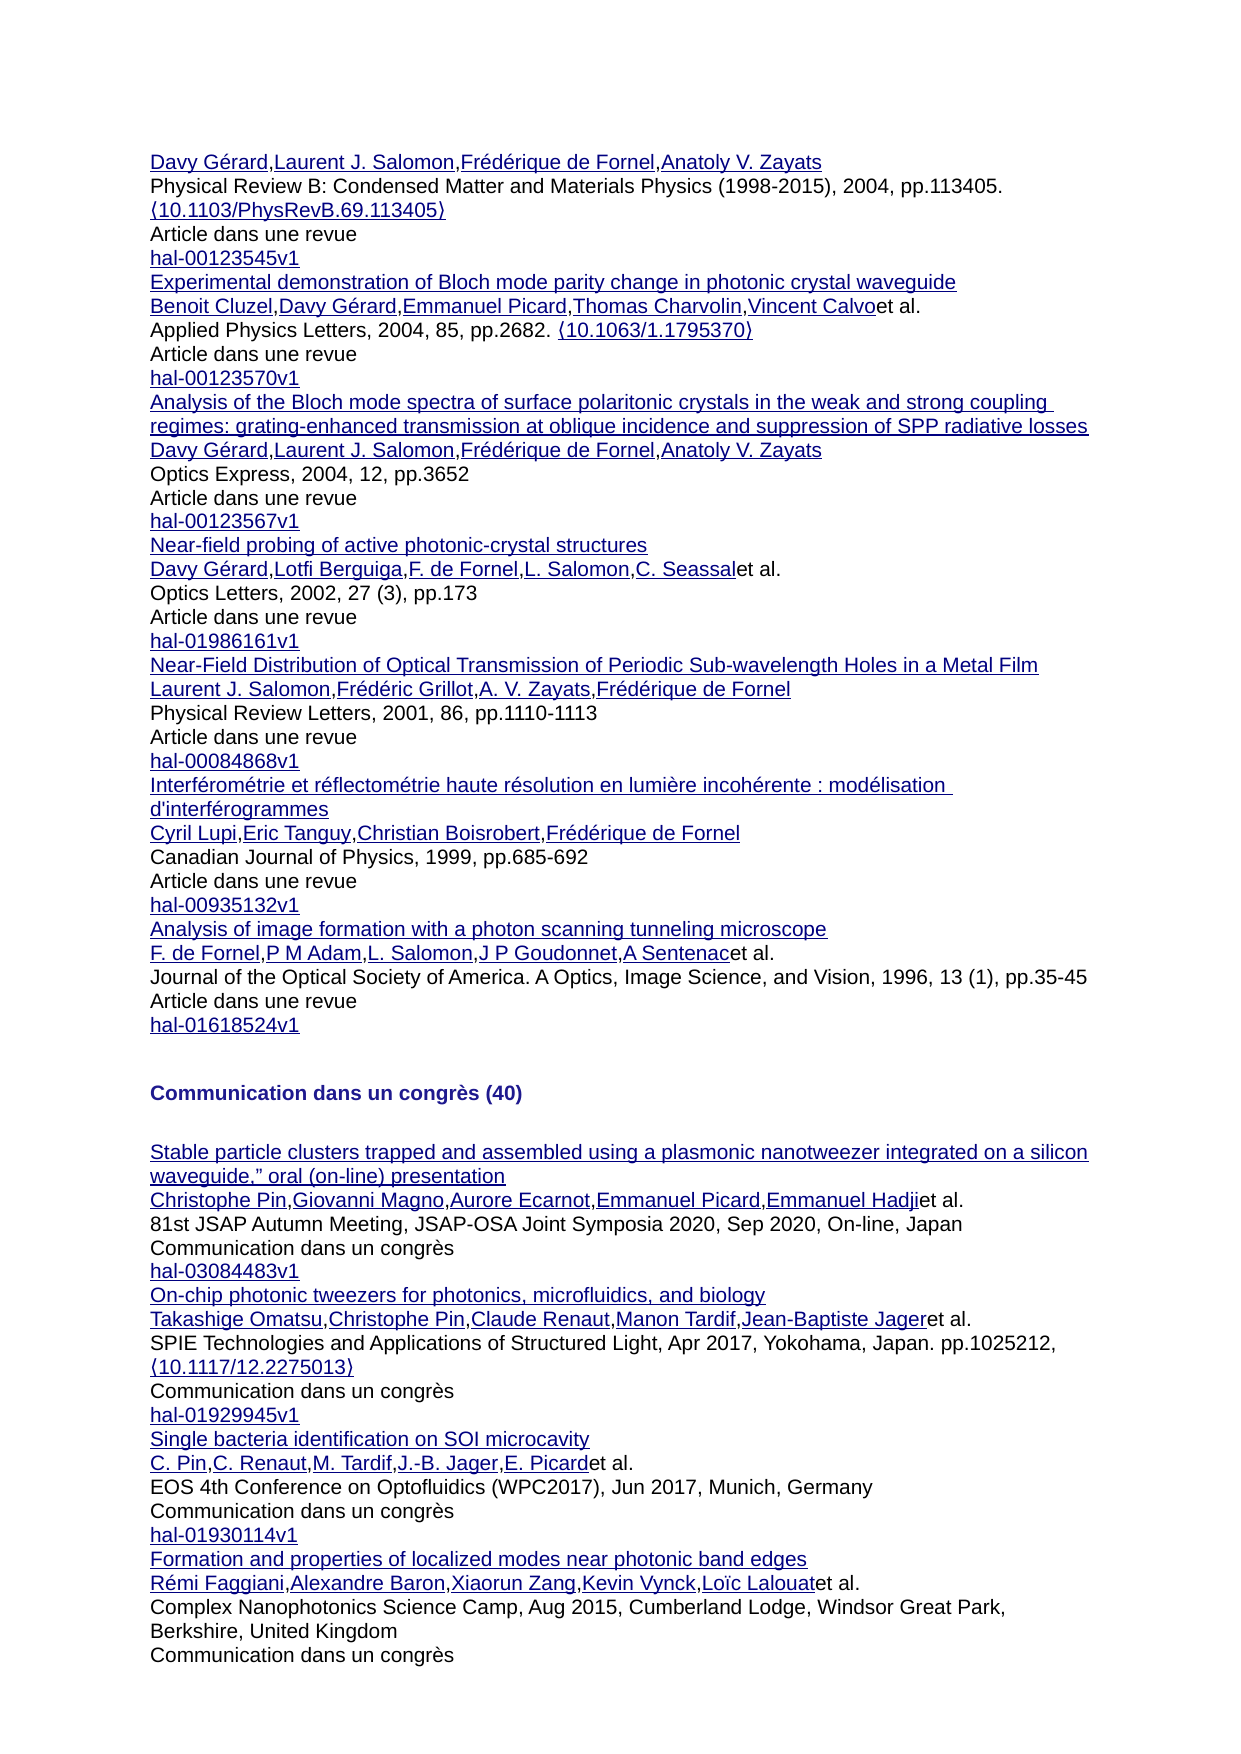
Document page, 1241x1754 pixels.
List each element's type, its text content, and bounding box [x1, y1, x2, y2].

table_cell Single bacteria identification on SOI microcavity C. Pin,C. Renaut,M. Tardif,J.-B. Jager,E. Picardet al. EOS 4th Conference on Optofluidics (WPC2017), Jun 2017, Munich, Germany Communication dans un congrès hal-01930114v1 [150, 1427, 1090, 1547]
table_cell Near-field probing of active photonic-crystal structures Davy Gérard,Lotfi Berguiga,F. de Fornel,L. Salomon,C. Seassalet al. Optics Letters, 2002, 27 (3), pp.173 Article dans une revue hal-01986161v1 [150, 533, 1090, 653]
table_cell Experimental demonstration of Bloch mode parity change in photonic crystal waveguide Benoit Cluzel,Davy Gérard,Emmanuel Picard,Thomas Charvolin,Vincent Calvoet al. Applied Physics Letters, 2004, 85, pp.2682. ⟨10.1063/1.1795370⟩ Article dans une revue hal-00123570v1 [150, 270, 1090, 389]
table_header Stable particle clusters trapped and assembled using a plasmonic nanotweezer integrated on a silicon waveguide,” oral (on-line) presentation Christophe Pin,Giovanni Magno,Aurore Ecarnot,Emmanuel Picard,Emmanuel Hadjiet al. 81st JSAP Autumn Meeting, JSAP-OSA Joint Symposia 2020, Sep 2020, On-line, Japan Communication dans un congrès hal-03084483v1 [150, 1140, 1090, 1283]
table_cell On-chip photonic tweezers for photonics, microfluidics, and biology Takashige Omatsu,Christophe Pin,Claude Renaut,Manon Tardif,Jean-Baptiste Jageret al. SPIE Technologies and Applications of Structured Light, Apr 2017, Yokohama, Japan. pp.1025212, ⟨10.1117/12.2275013⟩ Communication dans un congrès hal-01929945v1 [150, 1283, 1090, 1427]
table_cell Davy Gérard,Laurent J. Salomon,Frédérique de Fornel,Anatoly V. Zayats Physical Review B: Condensed Matter and Materials Physics (1998-2015), 2004, pp.113405. ⟨10.1103/PhysRevB.69.113405⟩ Article dans une revue hal-00123545v1 [150, 150, 1090, 270]
table_cell Analysis of image formation with a photon scanning tunneling microscope F. de Fornel,P M Adam,L. Salomon,J P Goudonnet,A Sentenacet al. Journal of the Optical Society of America. A Optics, Image Science, and Vision, 1996, 13 (1), pp.35-45 Article dans une revue hal-01618524v1 [150, 917, 1090, 1036]
table_cell Interférométrie et réflectométrie haute résolution en lumière incohérente : modélisation d'interférogrammes Cyril Lupi,Eric Tanguy,Christian Boisrobert,Frédérique de Fornel Canadian Journal of Physics, 1999, pp.685-692 Article dans une revue hal-00935132v1 [150, 773, 1090, 917]
table_cell Formation and properties of localized modes near photonic band edges Rémi Faggiani,Alexandre Baron,Xiaorun Zang,Kevin Vynck,Loïc Lalouatet al. Complex Nanophotonics Science Camp, Aug 2015, Cumberland Lodge, Windsor Great Park, Berkshire, United Kingdom Communication dans un congrès [150, 1547, 1090, 1667]
table_cell Analysis of the Bloch mode spectra of surface polaritonic crystals in the weak and strong coupling regimes: grating-enhanced transmission at oblique incidence and suppression of SPP radiative losses Davy Gérard,Laurent J. Salomon,Frédérique de Fornel,Anatoly V. Zayats Optics Express, 2004, 12, pp.3652 Article dans une revue hal-00123567v1 [150, 390, 1090, 533]
subtitle Communication dans un congrès (40) [150, 1081, 1090, 1105]
table_cell Near-Field Distribution of Optical Transmission of Periodic Sub-wavelength Holes in a Metal Film Laurent J. Salomon,Frédéric Grillot,A. V. Zayats,Frédérique de Fornel Physical Review Letters, 2001, 86, pp.1110-1113 Article dans une revue hal-00084868v1 [150, 653, 1090, 773]
